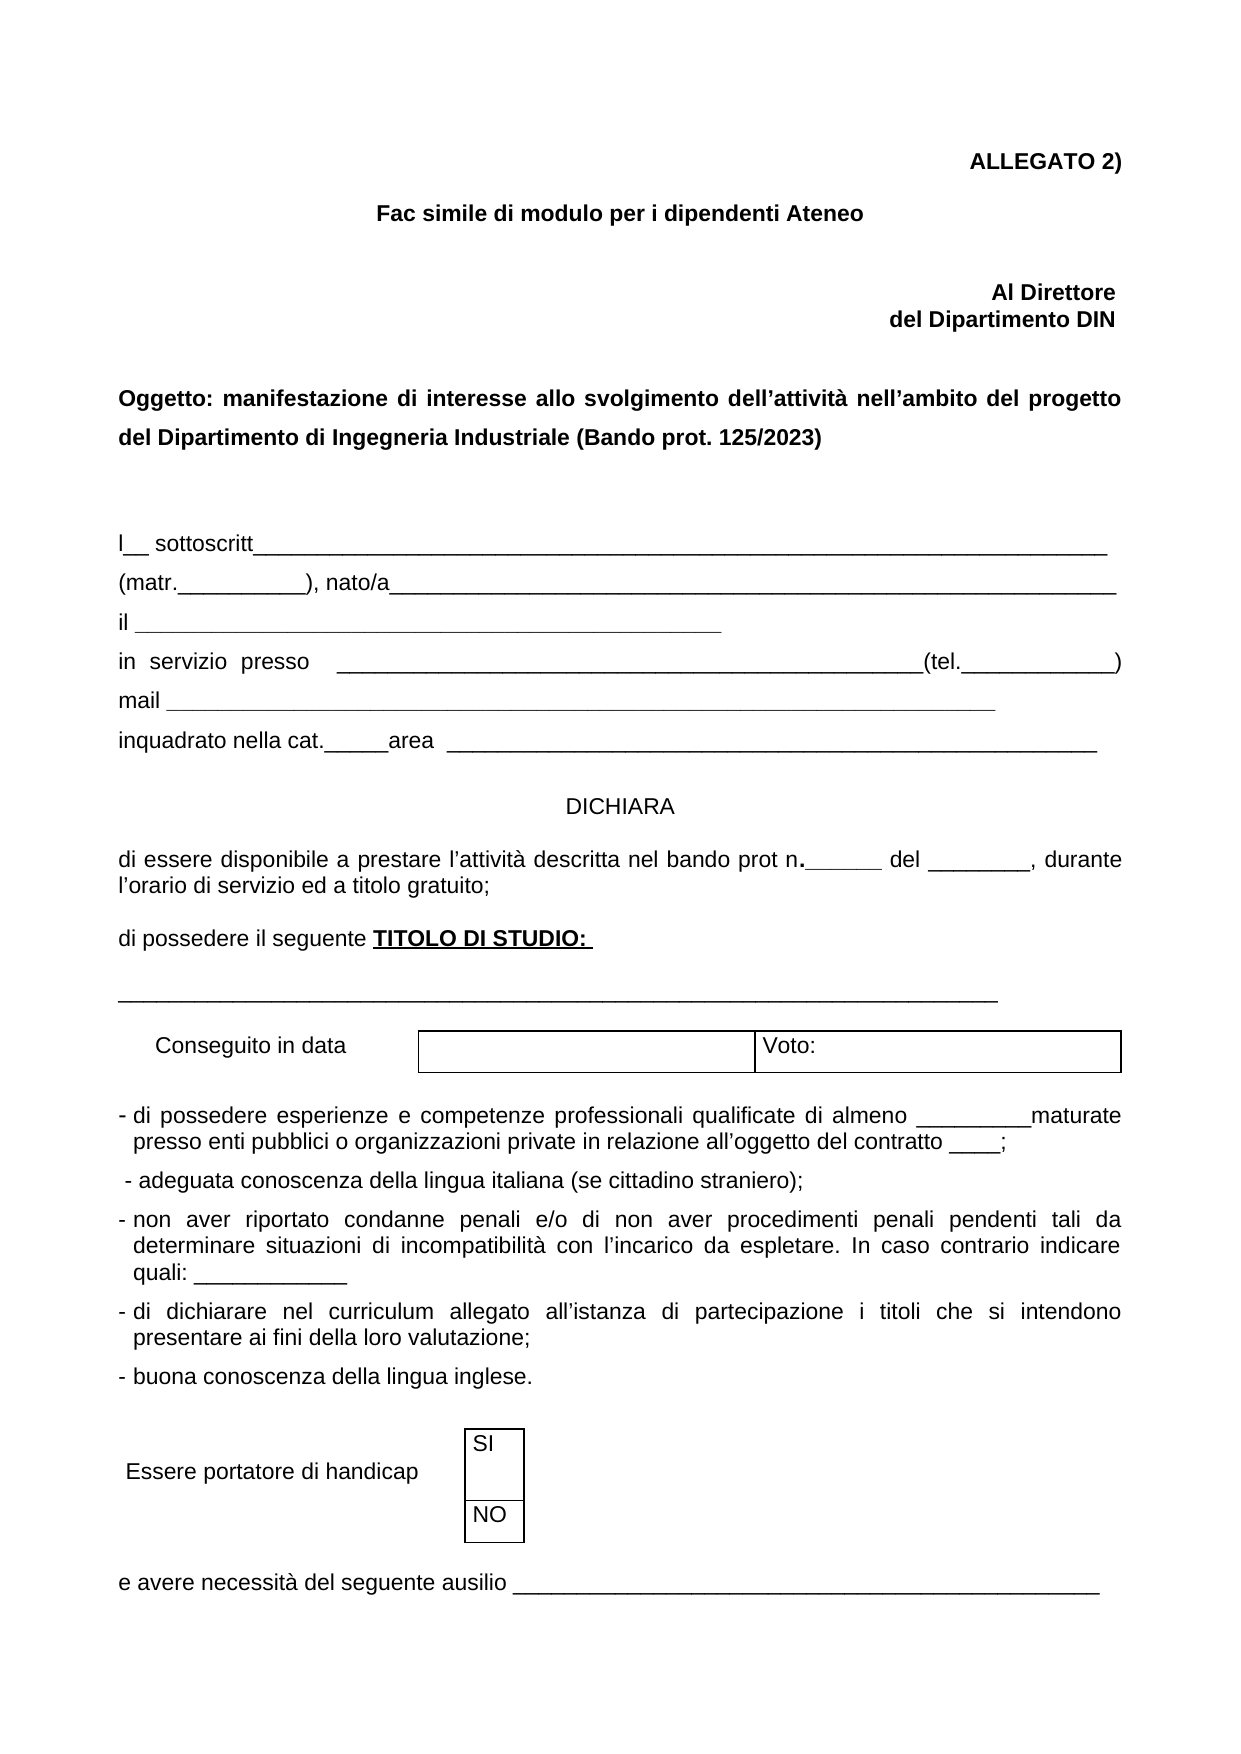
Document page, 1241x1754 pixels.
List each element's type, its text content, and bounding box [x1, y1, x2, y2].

text Al Direttore [118, 279, 1122, 306]
text - adeguata conoscenza della lingua italiana (se cittadino straniero); [118, 1167, 1122, 1193]
text e avere necessità del seguente ausilio ______________________________________________ [118, 1569, 1122, 1596]
list buona conoscenza della lingua inglese. [118, 1363, 1122, 1389]
table_header Essere portatore di handicap [118, 1428, 464, 1500]
table_cell [118, 1500, 464, 1541]
text il ______________________________________________ [118, 608, 1122, 635]
text di essere disponibile a prestare l’attività descritta nel bando prot n.______ del ________, durante l’orario di servizio ed a titolo gratuito; [118, 846, 1122, 898]
list di dichiarare nel curriculum allegato all’istanza di partecipazione i titoli che si intendono presentare ai fini della loro valutazione; [118, 1298, 1122, 1350]
list di possedere esperienze e competenze professionali qualificate di almeno _________maturate presso enti pubblici o organizzazioni private in relazione all’oggetto del contratto ____; [118, 1099, 1122, 1155]
table_header [419, 1032, 754, 1072]
text Fac simile di modulo per i dipendenti Ateneo [118, 200, 1122, 227]
text del Dipartimento DIN [118, 306, 1122, 332]
text _____________________________________________________________________ [118, 977, 1122, 1004]
text DICHIARA [118, 793, 1122, 819]
table_cell NO [466, 1501, 523, 1541]
table_header Voto: [756, 1032, 1120, 1072]
text in servizio presso ______________________________________________(tel.____________) mail _________________________________________________________________ [118, 648, 1122, 714]
text l__ sottoscritt___________________________________________________________________ [118, 529, 1122, 556]
text (matr.__________), nato/a_________________________________________________________ [118, 569, 1122, 595]
text ALLEGATO 2) [118, 148, 1122, 174]
table_header Conseguito in data [118, 1030, 418, 1072]
text di possedere il seguente TITOLO DI STUDIO: [118, 924, 1122, 951]
table_header [525, 1428, 598, 1500]
table_cell [525, 1500, 598, 1541]
list non aver riportato condanne penali e/o di non aver procedimenti penali pendenti tali da determinare situazioni di incompatibilità con l’incarico da espletare. In caso contrario indicare quali: ____________ [118, 1206, 1122, 1285]
text inquadrato nella cat._____area ___________________________________________________ [118, 727, 1122, 753]
table_header SI [466, 1430, 523, 1500]
text Oggetto: manifestazione di interesse allo svolgimento dell’attività nell’ambito del progetto del Dipartimento di Ingegneria Industriale (Bando prot. 125/2023) [118, 385, 1122, 451]
